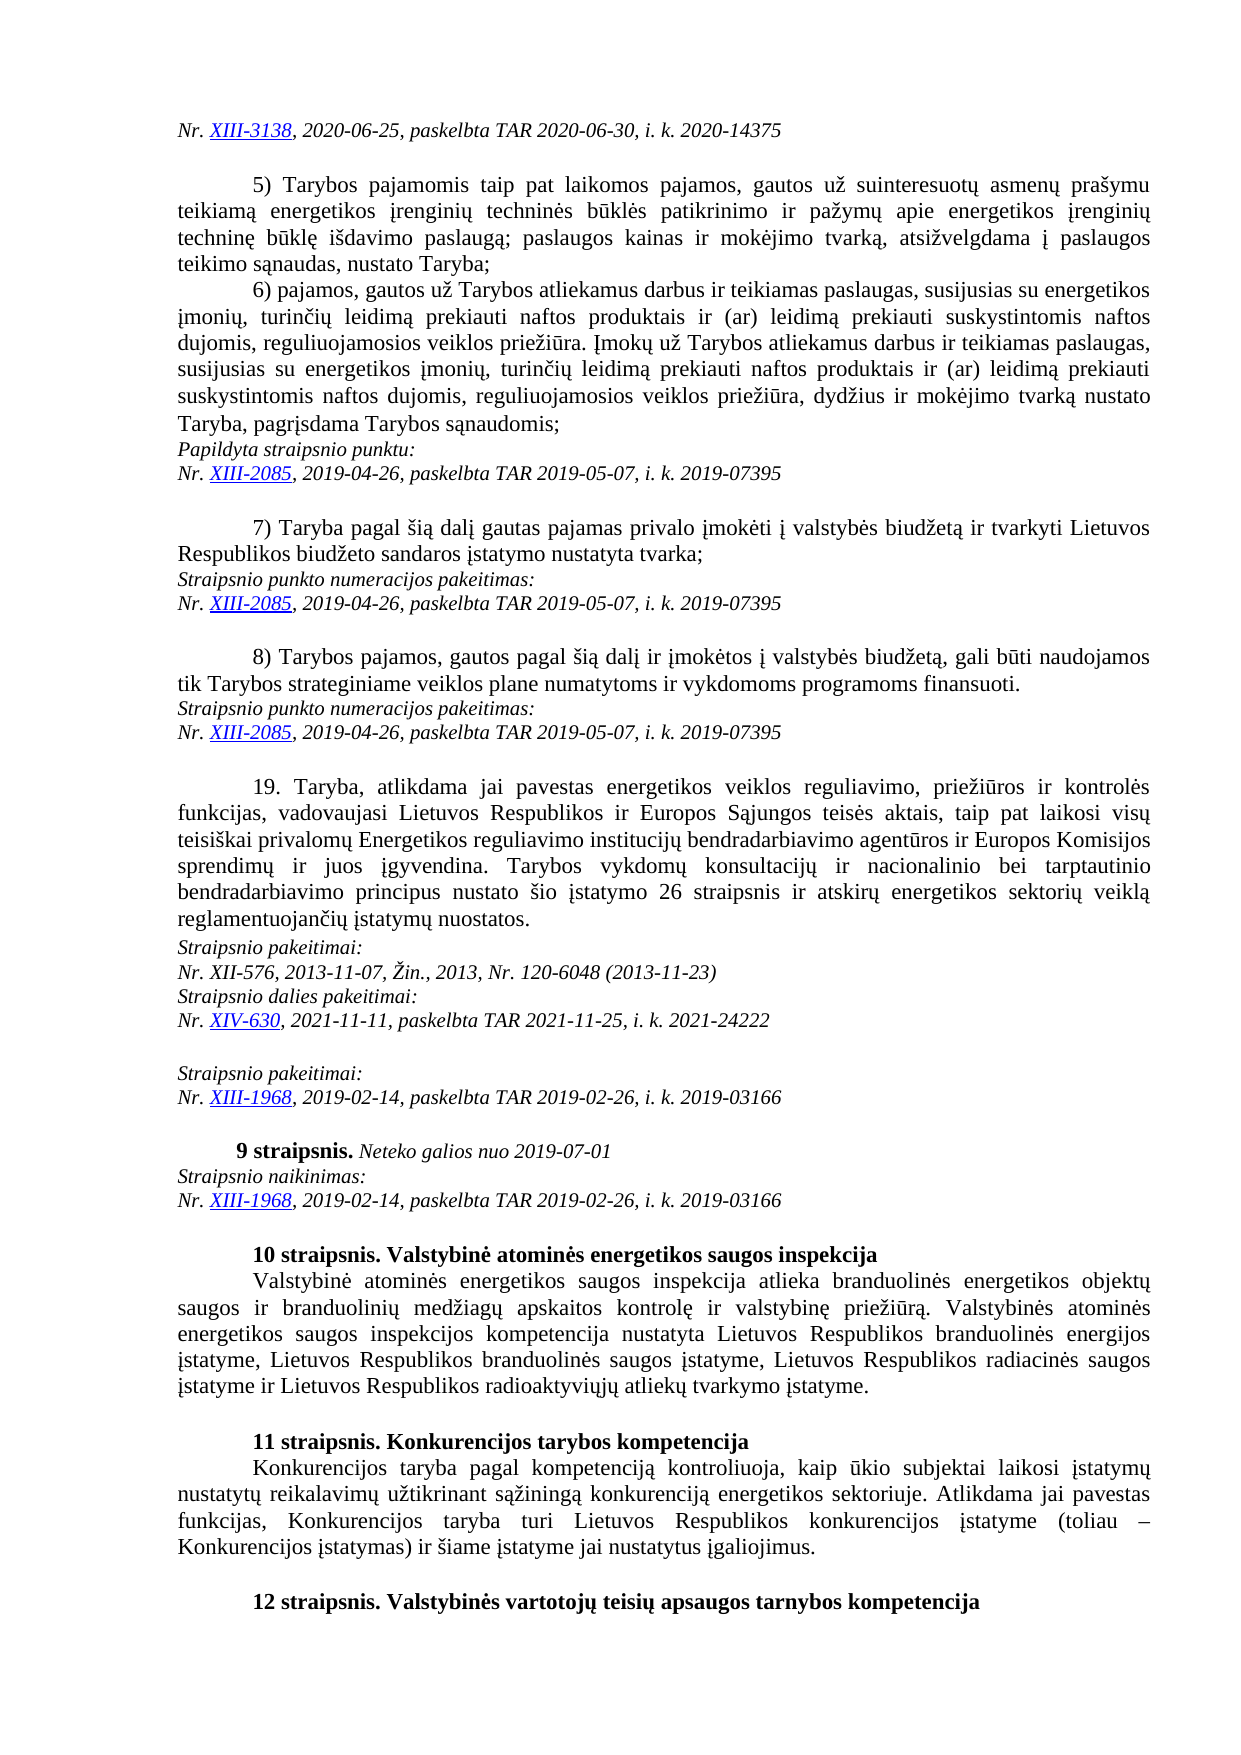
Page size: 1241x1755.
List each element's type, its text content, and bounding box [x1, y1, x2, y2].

text 5) Tarybos pajamomis taip pat laikomos pajamos, gautos už suinteresuotų asmenų prašymu teikiamą energetikos įrenginių techninės būklės patikrinimo ir pažymų apie energetikos įrenginių techninę būklę išdavimo paslaugą; paslaugos kainas ir mokėjimo tvarką, atsižvelgdama į paslaugos teikimo sąnaudas, nustato Taryba; [177, 171, 1152, 276]
text 6) pajamos, gautos už Tarybos atliekamus darbus ir teikiamas paslaugas, susijusias su energetikos įmonių, turinčių leidimą prekiauti naftos produktais ir (ar) leidimą prekiauti suskystintomis naftos dujomis, reguliuojamosios veiklos priežiūra. Įmokų už Tarybos atliekamus darbus ir teikiamas paslaugas, susijusias su energetikos įmonių, turinčių leidimą prekiauti naftos produktais ir (ar) leidimą prekiauti suskystintomis naftos dujomis, reguliuojamosios veiklos priežiūra, dydžius ir mokėjimo tvarką nustato Taryba, pagrįsdama Tarybos sąnaudomis; [177, 276, 1152, 437]
text 19. Taryba, atlikdama jai pavestas energetikos veiklos reguliavimo, priežiūros ir kontrolės funkcijas, vadovaujasi Lietuvos Respublikos ir Europos Sąjungos teisės aktais, taip pat laikosi visų teisiškai privalomų Energetikos reguliavimo institucijų bendradarbiavimo agentūros ir Europos Komisijos sprendimų ir juos įgyvendina. Tarybos vykdomų konsultacijų ir nacionalinio bei tarptautinio bendradarbiavimo principus nustato šio įstatymo 26 straipsnis ir atskirų energetikos sektorių veiklą reglamentuojančių įstatymų nuostatos. [177, 773, 1152, 931]
text 10 straipsnis. Valstybinė atominės energetikos saugos inspekcija [177, 1241, 1152, 1267]
text Straipsnio punkto numeracijos pakeitimas: [177, 696, 1152, 720]
text Straipsnio dalies pakeitimai: [177, 984, 1152, 1008]
text 9 straipsnis. Neteko galios nuo 2019-07-01 [177, 1138, 1152, 1164]
text Nr. XIII-1968, 2019-02-14, paskelbta TAR 2019-02-26, i. k. 2019-03166 [177, 1188, 1152, 1212]
text Valstybinė atominės energetikos saugos inspekcija atlieka branduolinės energetikos objektų saugos ir branduolinių medžiagų apskaitos kontrolę ir valstybinę priežiūrą. Valstybinės atominės energetikos saugos inspekcijos kompetencija nustatyta Lietuvos Respublikos branduolinės energijos įstatyme, Lietuvos Respublikos branduolinės saugos įstatyme, Lietuvos Respublikos radiacinės saugos įstatyme ir Lietuvos Respublikos radioaktyviųjų atliekų tvarkymo įstatyme. [177, 1267, 1152, 1399]
text 8) Tarybos pajamos, gautos pagal šią dalį ir įmokėtos į valstybės biudžetą, gali būti naudojamos tik Tarybos strateginiame veiklos plane numatytoms ir vykdomoms programoms finansuoti. [177, 643, 1152, 696]
text Nr. XIII-2085, 2019-04-26, paskelbta TAR 2019-05-07, i. k. 2019-07395 [177, 461, 1152, 485]
text 7) Taryba pagal šią dalį gautas pajamas privalo įmokėti į valstybės biudžetą ir tvarkyti Lietuvos Respublikos biudžeto sandaros įstatymo nustatyta tvarka; [177, 514, 1152, 566]
text Nr. XII-576, 2013-11-07, Žin., 2013, Nr. 120-6048 (2013-11-23) [177, 960, 1152, 984]
text 11 straipsnis. Konkurencijos tarybos kompetencija [177, 1428, 1152, 1454]
text Straipsnio pakeitimai: [177, 931, 1152, 960]
text 12 straipsnis. Valstybinės vartotojų teisių apsaugos tarnybos kompetencija [177, 1588, 1152, 1614]
text Nr. XIII-1968, 2019-02-14, paskelbta TAR 2019-02-26, i. k. 2019-03166 [177, 1085, 1152, 1109]
text Nr. XIII-2085, 2019-04-26, paskelbta TAR 2019-05-07, i. k. 2019-07395 [177, 591, 1152, 614]
text Nr. XIII-2085, 2019-04-26, paskelbta TAR 2019-05-07, i. k. 2019-07395 [177, 720, 1152, 744]
text Nr. XIII-3138, 2020-06-25, paskelbta TAR 2020-06-30, i. k. 2020-14375 [177, 118, 1152, 142]
text Papildyta straipsnio punktu: [177, 437, 1152, 461]
text Straipsnio naikinimas: [177, 1164, 1152, 1188]
text Straipsnio pakeitimai: [177, 1061, 1152, 1085]
text Nr. XIV-630, 2021-11-11, paskelbta TAR 2021-11-25, i. k. 2021-24222 [177, 1008, 1152, 1032]
text Straipsnio punkto numeracijos pakeitimas: [177, 566, 1152, 591]
text Konkurencijos taryba pagal kompetenciją kontroliuoja, kaip ūkio subjektai laikosi įstatymų nustatytų reikalavimų užtikrinant sąžiningą konkurenciją energetikos sektoriuje. Atlikdama jai pavestas funkcijas, Konkurencijos taryba turi Lietuvos Respublikos konkurencijos įstatyme (toliau – Konkurencijos įstatymas) ir šiame įstatyme jai nustatytus įgaliojimus. [177, 1454, 1152, 1559]
